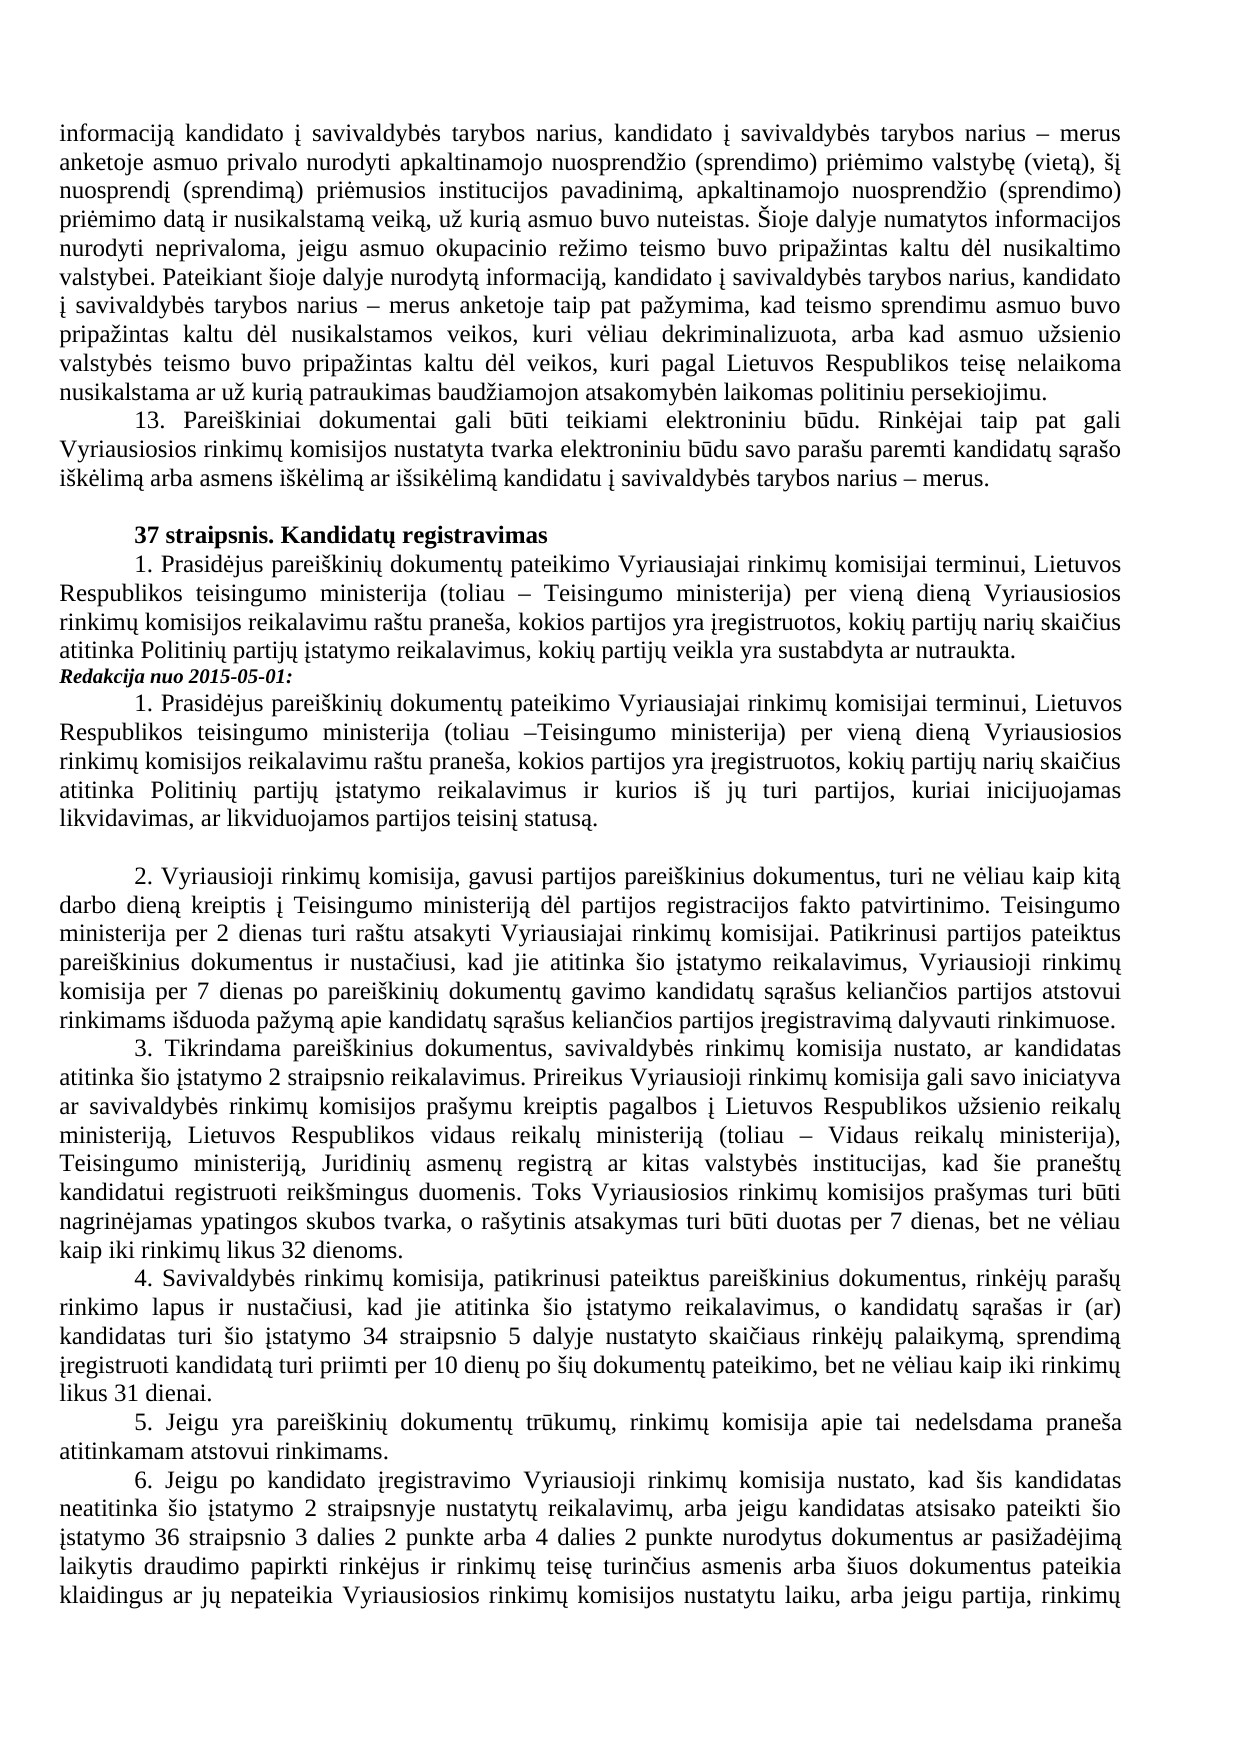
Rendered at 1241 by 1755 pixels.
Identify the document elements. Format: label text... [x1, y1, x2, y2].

text 4. Savivaldybės rinkimų komisija, patikrinusi pateiktus pareiškinius dokumentus, rinkėjų parašų rinkimo lapus ir nustačiusi, kad jie atitinka šio įstatymo reikalavimus, o kandidatų sąrašas ir (ar) kandidatas turi šio įstatymo 34 straipsnio 5 dalyje nustatyto skaičiaus rinkėjų palaikymą, sprendimą įregistruoti kandidatą turi priimti per 10 dienų po šių dokumentų pateikimo, bet ne vėliau kaip iki rinkimų likus 31 dienai. [59, 1263, 1122, 1407]
text 1. Prasidėjus pareiškinių dokumentų pateikimo Vyriausiajai rinkimų komisijai terminui, Lietuvos Respublikos teisingumo ministerija (toliau – Teisingumo ministerija) per vieną dieną Vyriausiosios rinkimų komisijos reikalavimu raštu praneša, kokios partijos yra įregistruotos, kokių partijų narių skaičius atitinka Politinių partijų įstatymo reikalavimus, kokių partijų veikla yra sustabdyta ar nutraukta. [59, 549, 1122, 664]
text 1. Prasidėjus pareiškinių dokumentų pateikimo Vyriausiajai rinkimų komisijai terminui, Lietuvos Respublikos teisingumo ministerija (toliau –Teisingumo ministerija) per vieną dieną Vyriausiosios rinkimų komisijos reikalavimu raštu praneša, kokios partijos yra įregistruotos, kokių partijų narių skaičius atitinka Politinių partijų įstatymo reikalavimus ir kurios iš jų turi partijos, kuriai inicijuojamas likvidavimas, ar likviduojamos partijos teisinį statusą. [59, 688, 1122, 832]
text 5. Jeigu yra pareiškinių dokumentų trūkumų, rinkimų komisija apie tai nedelsdama praneša atitinkamam atstovui rinkimams. [59, 1407, 1122, 1465]
text 2. Vyriausioji rinkimų komisija, gavusi partijos pareiškinius dokumentus, turi ne vėliau kaip kitą darbo dieną kreiptis į Teisingumo ministeriją dėl partijos registracijos fakto patvirtinimo. Teisingumo ministerija per 2 dienas turi raštu atsakyti Vyriausiajai rinkimų komisijai. Patikrinusi partijos pateiktus pareiškinius dokumentus ir nustačiusi, kad jie atitinka šio įstatymo reikalavimus, Vyriausioji rinkimų komisija per 7 dienas po pareiškinių dokumentų gavimo kandidatų sąrašus keliančios partijos atstovui rinkimams išduoda pažymą apie kandidatų sąrašus keliančios partijos įregistravimą dalyvauti rinkimuose. [59, 861, 1122, 1033]
text 6. Jeigu po kandidato įregistravimo Vyriausioji rinkimų komisija nustato, kad šis kandidatas neatitinka šio įstatymo 2 straipsnyje nustatytų reikalavimų, arba jeigu kandidatas atsisako pateikti šio įstatymo 36 straipsnio 3 dalies 2 punkte arba 4 dalies 2 punkte nurodytus dokumentus ar pasižadėjimą laikytis draudimo papirkti rinkėjus ir rinkimų teisę turinčius asmenis arba šiuos dokumentus pateikia klaidingus ar jų nepateikia Vyriausiosios rinkimų komisijos nustatytu laiku, arba jeigu partija, rinkimų [59, 1465, 1122, 1608]
text 13. Pareiškiniai dokumentai gali būti teikiami elektroniniu būdu. Rinkėjai taip pat gali Vyriausiosios rinkimų komisijos nustatyta tvarka elektroniniu būdu savo parašu paremti kandidatų sąrašo iškėlimą arba asmens iškėlimą ar išsikėlimą kandidatu į savivaldybės tarybos narius – merus. [59, 406, 1122, 492]
text 3. Tikrindama pareiškinius dokumentus, savivaldybės rinkimų komisija nustato, ar kandidatas atitinka šio įstatymo 2 straipsnio reikalavimus. Prireikus Vyriausioji rinkimų komisija gali savo iniciatyva ar savivaldybės rinkimų komisijos prašymu kreiptis pagalbos į Lietuvos Respublikos užsienio reikalų ministeriją, Lietuvos Respublikos vidaus reikalų ministeriją (toliau – Vidaus reikalų ministerija), Teisingumo ministeriją, Juridinių asmenų registrą ar kitas valstybės institucijas, kad šie praneštų kandidatui registruoti reikšmingus duomenis. Toks Vyriausiosios rinkimų komisijos prašymas turi būti nagrinėjamas ypatingos skubos tvarka, o rašytinis atsakymas turi būti duotas per 7 dienas, bet ne vėliau kaip iki rinkimų likus 32 dienoms. [59, 1033, 1122, 1263]
text informaciją kandidato į savivaldybės tarybos narius, kandidato į savivaldybės tarybos narius – merus anketoje asmuo privalo nurodyti apkaltinamojo nuosprendžio (sprendimo) priėmimo valstybę (vietą), šį nuosprendį (sprendimą) priėmusios institucijos pavadinimą, apkaltinamojo nuosprendžio (sprendimo) priėmimo datą ir nusikalstamą veiką, už kurią asmuo buvo nuteistas. Šioje dalyje numatytos informacijos nurodyti neprivaloma, jeigu asmuo okupacinio režimo teismo buvo pripažintas kaltu dėl nusikaltimo valstybei. Pateikiant šioje dalyje nurodytą informaciją, kandidato į savivaldybės tarybos narius, kandidato į savivaldybės tarybos narius – merus anketoje taip pat pažymima, kad teismo sprendimu asmuo buvo pripažintas kaltu dėl nusikalstamos veikos, kuri vėliau dekriminalizuota, arba kad asmuo užsienio valstybės teismo buvo pripažintas kaltu dėl veikos, kuri pagal Lietuvos Respublikos teisę nelaikoma nusikalstama ar už kurią patraukimas baudžiamojon atsakomybėn laikomas politiniu persekiojimu. [59, 118, 1122, 406]
text Redakcija nuo 2015-05-01: [59, 664, 1122, 688]
text 37 straipsnis. Kandidatų registravimas [59, 521, 1122, 549]
